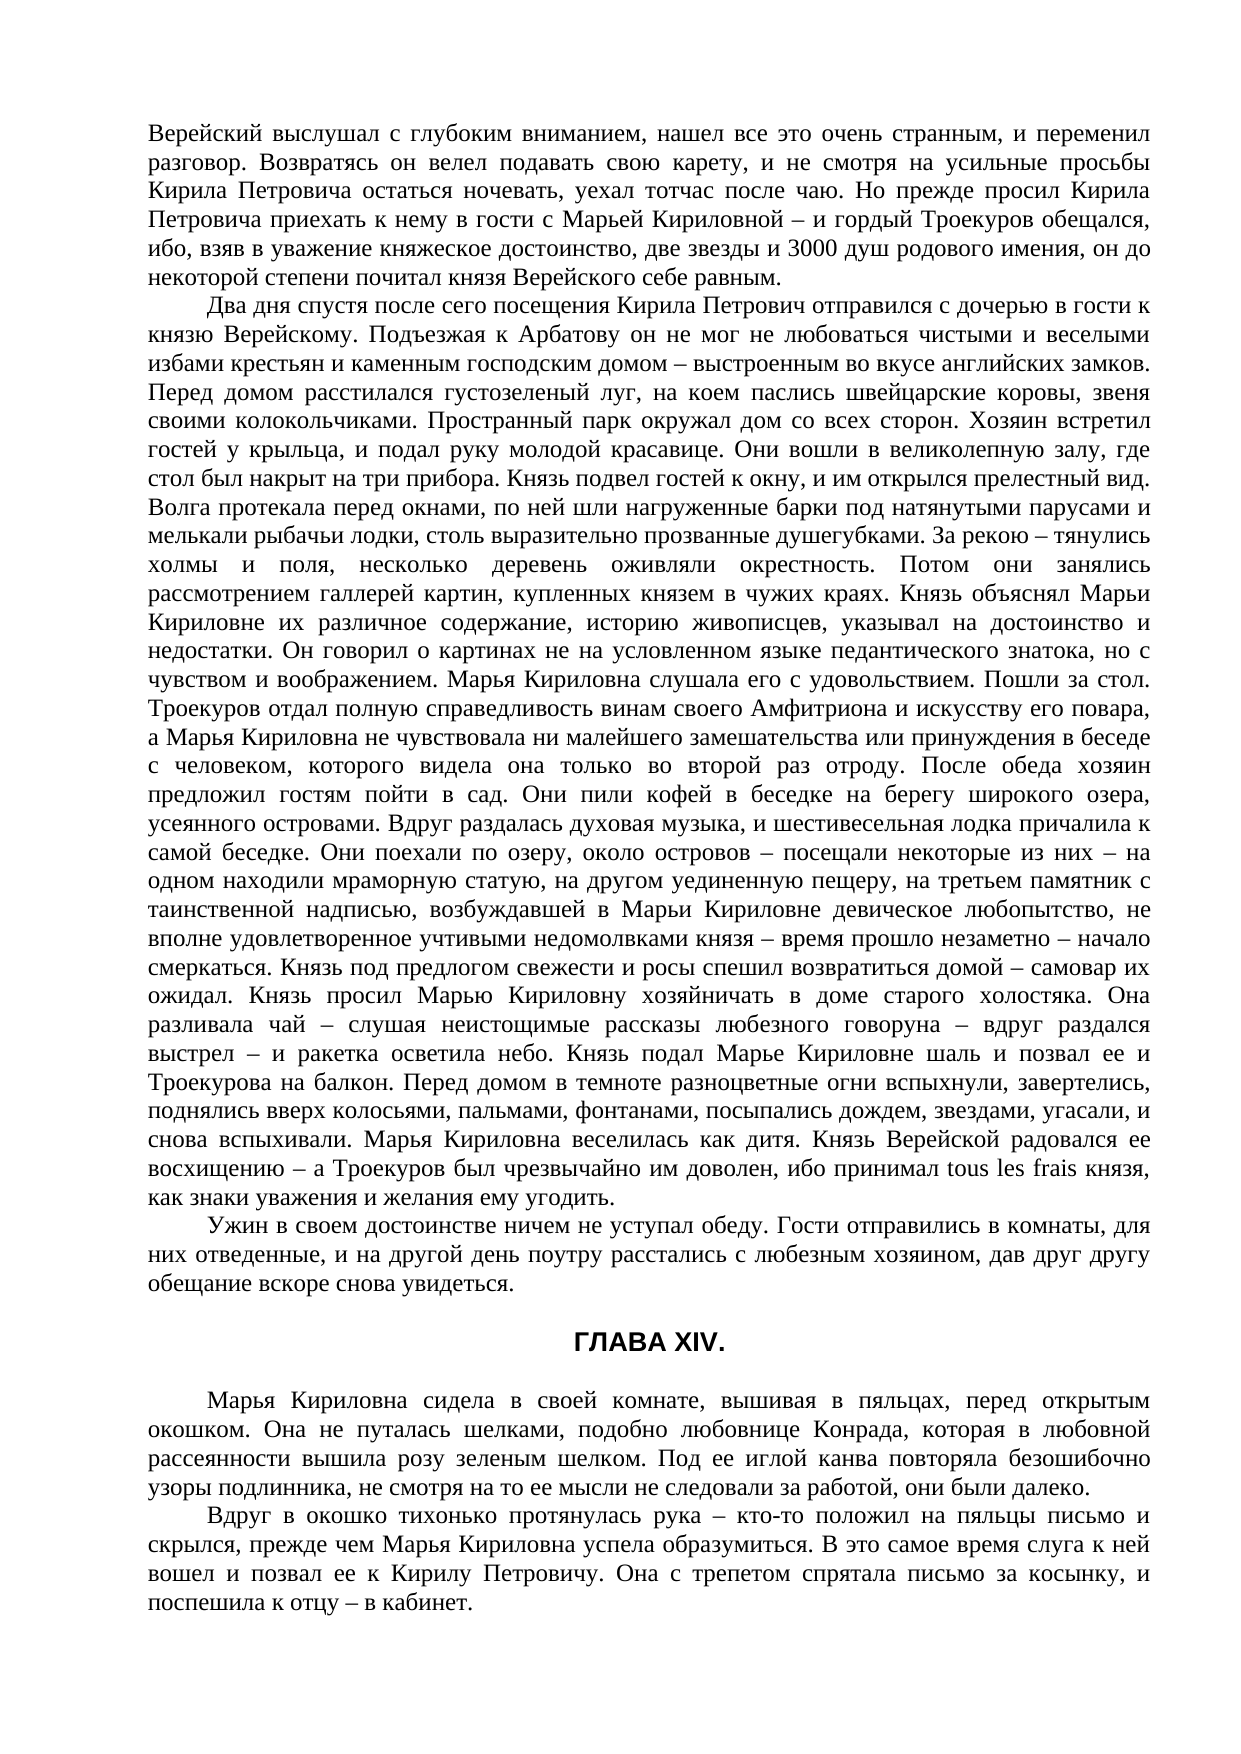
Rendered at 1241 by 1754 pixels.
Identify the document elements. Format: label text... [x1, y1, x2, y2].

text Вдруг в окошко тихонько протянулась рука – кто-то положил на пяльцы письмо и скрылся, прежде чем Марья Кириловна успела образумиться. В это самое время слуга к ней вошел и позвал ее к Кирилу Петровичу. Она с трепетом спрятала письмо за косынку, и поспешила к отцу – в кабинет. [148, 1501, 1152, 1616]
subtitle ГЛАВА XIV. [148, 1326, 1152, 1357]
text Марья Кириловна сидела в своей комнате, вышивая в пяльцах, перед открытым окошком. Она не путалась шелками, подобно любовнице Конрада, которая в любовной рассеянности вышила розу зеленым шелком. Под ее иглой канва повторяла безошибочно узоры подлинника, не смотря на то ее мысли не следовали за работой, они были далеко. [148, 1386, 1152, 1501]
text Ужин в своем достоинстве ничем не уступал обеду. Гости отправились в комнаты, для них отведенные, и на другой день поутру расстались с любезным хозяином, дав друг другу обещание вскоре снова увидеться. [148, 1211, 1152, 1297]
text Два дня спустя после сего посещения Кирила Петрович отправился с дочерью в гости к князю Верейскому. Подъезжая к Арбатову он не мог не любоваться чистыми и веселыми избами крестьян и каменным господским домом – выстроенным во вкусе английских замков. Перед домом расстилался густозеленый луг, на коем паслись швейцарские коровы, звеня своими колокольчиками. Пространный парк окружал дом со всех сторон. Хозяин встретил гостей у крыльца, и подал руку молодой красавице. Они вошли в великолепную залу, где стол был накрыт на три прибора. Князь подвел гостей к окну, и им открылся прелестный вид. Волга протекала перед окнами, по ней шли нагруженные барки под натянутыми парусами и мелькали рыбачьи лодки, столь выразительно прозванные душегубками. За рекою – тянулись холмы и поля, несколько деревень оживляли окрестность. Потом они занялись рассмотрением галлерей картин, купленных князем в чужих краях. Князь объяснял Марьи Кириловне их различное содержание, историю живописцев, указывал на достоинство и недостатки. Он говорил о картинах не на условленном языке педантического знатока, но с чувством и воображением. Марья Кириловна слушала его с удовольствием. Пошли за стол. Троекуров отдал полную справедливость винам своего Амфитриона и искусству его повара, а Марья Кириловна не чувствовала ни малейшего замешательства или принуждения в беседе с человеком, которого видела она только во второй раз отроду. После обеда хозяин предложил гостям пойти в сад. Они пили кофей в беседке на берегу широкого озера, усеянного островами. Вдруг раздалась духовая музыка, и шестивесельная лодка причалила к самой беседке. Они поехали по озеру, около островов – посещали некоторые из них – на одном находили мраморную статую, на другом уединенную пещеру, на третьем памятник с таинственной надписью, возбуждавшей в Марьи Кириловне девическое любопытство, не вполне удовлетворенное учтивыми недомолвками князя – время прошло незаметно – начало смеркаться. Князь под предлогом свежести и росы спешил возвратиться домой – самовар их ожидал. Князь просил Марью Кириловну хозяйничать в доме старого холостяка. Она разливала чай – слушая неистощимые рассказы любезного говоруна – вдруг раздался выстрел – и ракетка осветила небо. Князь подал Марье Кириловне шаль и позвал ее и Троекурова на балкон. Перед домом в темноте разноцветные огни вспыхнули, завертелись, поднялись вверх колосьями, пальмами, фонтанами, посыпались дождем, звездами, угасали, и снова вспыхивали. Марья Кириловна веселилась как дитя. Князь Верейской радовался ее восхищению – а Троекуров был чрезвычайно им доволен, ибо принимал tous les frais князя, как знаки уважения и желания ему угодить. [148, 291, 1152, 1211]
text Верейский выслушал с глубоким вниманием, нашел все это очень странным, и переменил разговор. Возвратясь он велел подавать свою карету, и не смотря на усильные просьбы Кирила Петровича остаться ночевать, уехал тотчас после чаю. Но прежде просил Кирила Петровича приехать к нему в гости с Марьей Кириловной – и гордый Троекуров обещался, ибо, взяв в уважение княжеское достоинство, две звезды и 3000 душ родового имения, он до некоторой степени почитал князя Верейского себе равным. [148, 118, 1152, 291]
